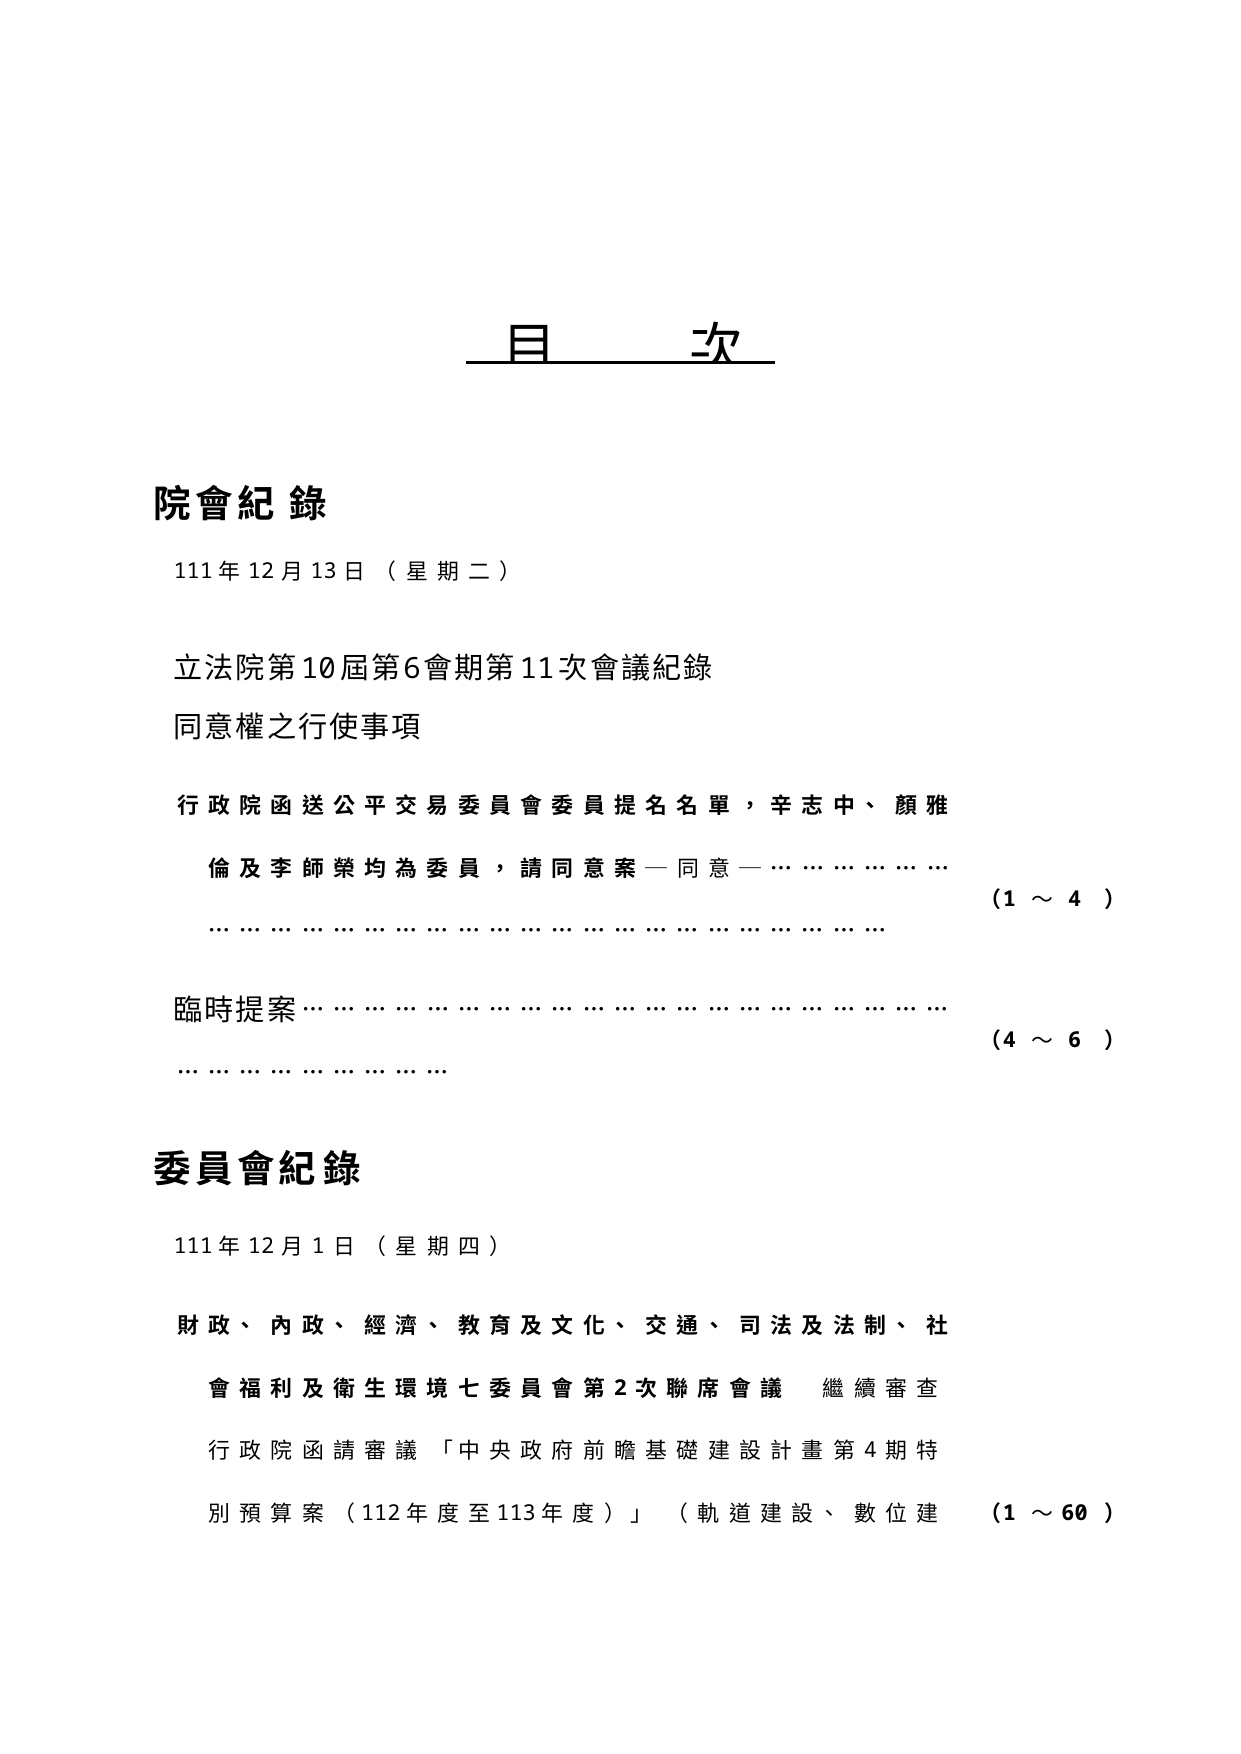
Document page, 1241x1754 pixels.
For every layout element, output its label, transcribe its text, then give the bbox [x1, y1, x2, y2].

table_cell ） [1091, 960, 1108, 1118]
table_cell （ [967, 773, 986, 960]
table_cell [1023, 618, 1053, 694]
table_cell ～ [1023, 773, 1053, 960]
table_cell [967, 618, 986, 694]
table_cell ～ [1023, 1293, 1053, 1543]
table_cell 立法院第10屆第6會期第11次會議紀錄 [150, 618, 967, 694]
table_cell [1023, 694, 1053, 773]
table_cell 委員會紀錄 111年12月1日（星期四） [150, 1118, 1108, 1293]
table_cell 行政院函送公平交易委員會委員提名名單，辛志中、顏雅倫及李師榮均為委員，請同意案─同意─………………………………………………………………………… [150, 773, 967, 960]
table_cell [986, 694, 1023, 773]
table_cell 6 [1053, 960, 1091, 1118]
table_cell 1 [986, 1293, 1023, 1543]
table_cell [1053, 618, 1091, 694]
table_cell ） [1091, 773, 1108, 960]
table_cell 財政、內政、經濟、教育及文化、交通、司法及法制、社會福利及衛生環境七委員會第2次聯席會議 繼續審查行政院函請審議「中央政府前瞻基礎建設計畫第4期特別預算案（112年度至113年度）」（軌道建設、數位建 [150, 1293, 967, 1543]
table_cell 60 [1053, 1293, 1091, 1543]
table_header 院會紀錄 111年12月13日（星期二） [150, 443, 1108, 618]
table_cell 臨時提案……………………………………………………………………………… [150, 960, 967, 1118]
table_cell ～ [1023, 960, 1053, 1118]
table_cell [1091, 618, 1108, 694]
table_cell （ [967, 960, 986, 1118]
table_cell ） [1091, 1293, 1108, 1543]
table_header 目 次 [466, 281, 774, 361]
table_cell [1053, 694, 1091, 773]
table_cell 4 [1053, 773, 1091, 960]
table_cell [1091, 694, 1108, 773]
table_cell [967, 694, 986, 773]
table_cell 同意權之行使事項 [150, 694, 967, 773]
table_cell 4 [986, 960, 1023, 1118]
table_cell [986, 618, 1023, 694]
table_cell （ [967, 1293, 986, 1543]
table_cell 1 [986, 773, 1023, 960]
